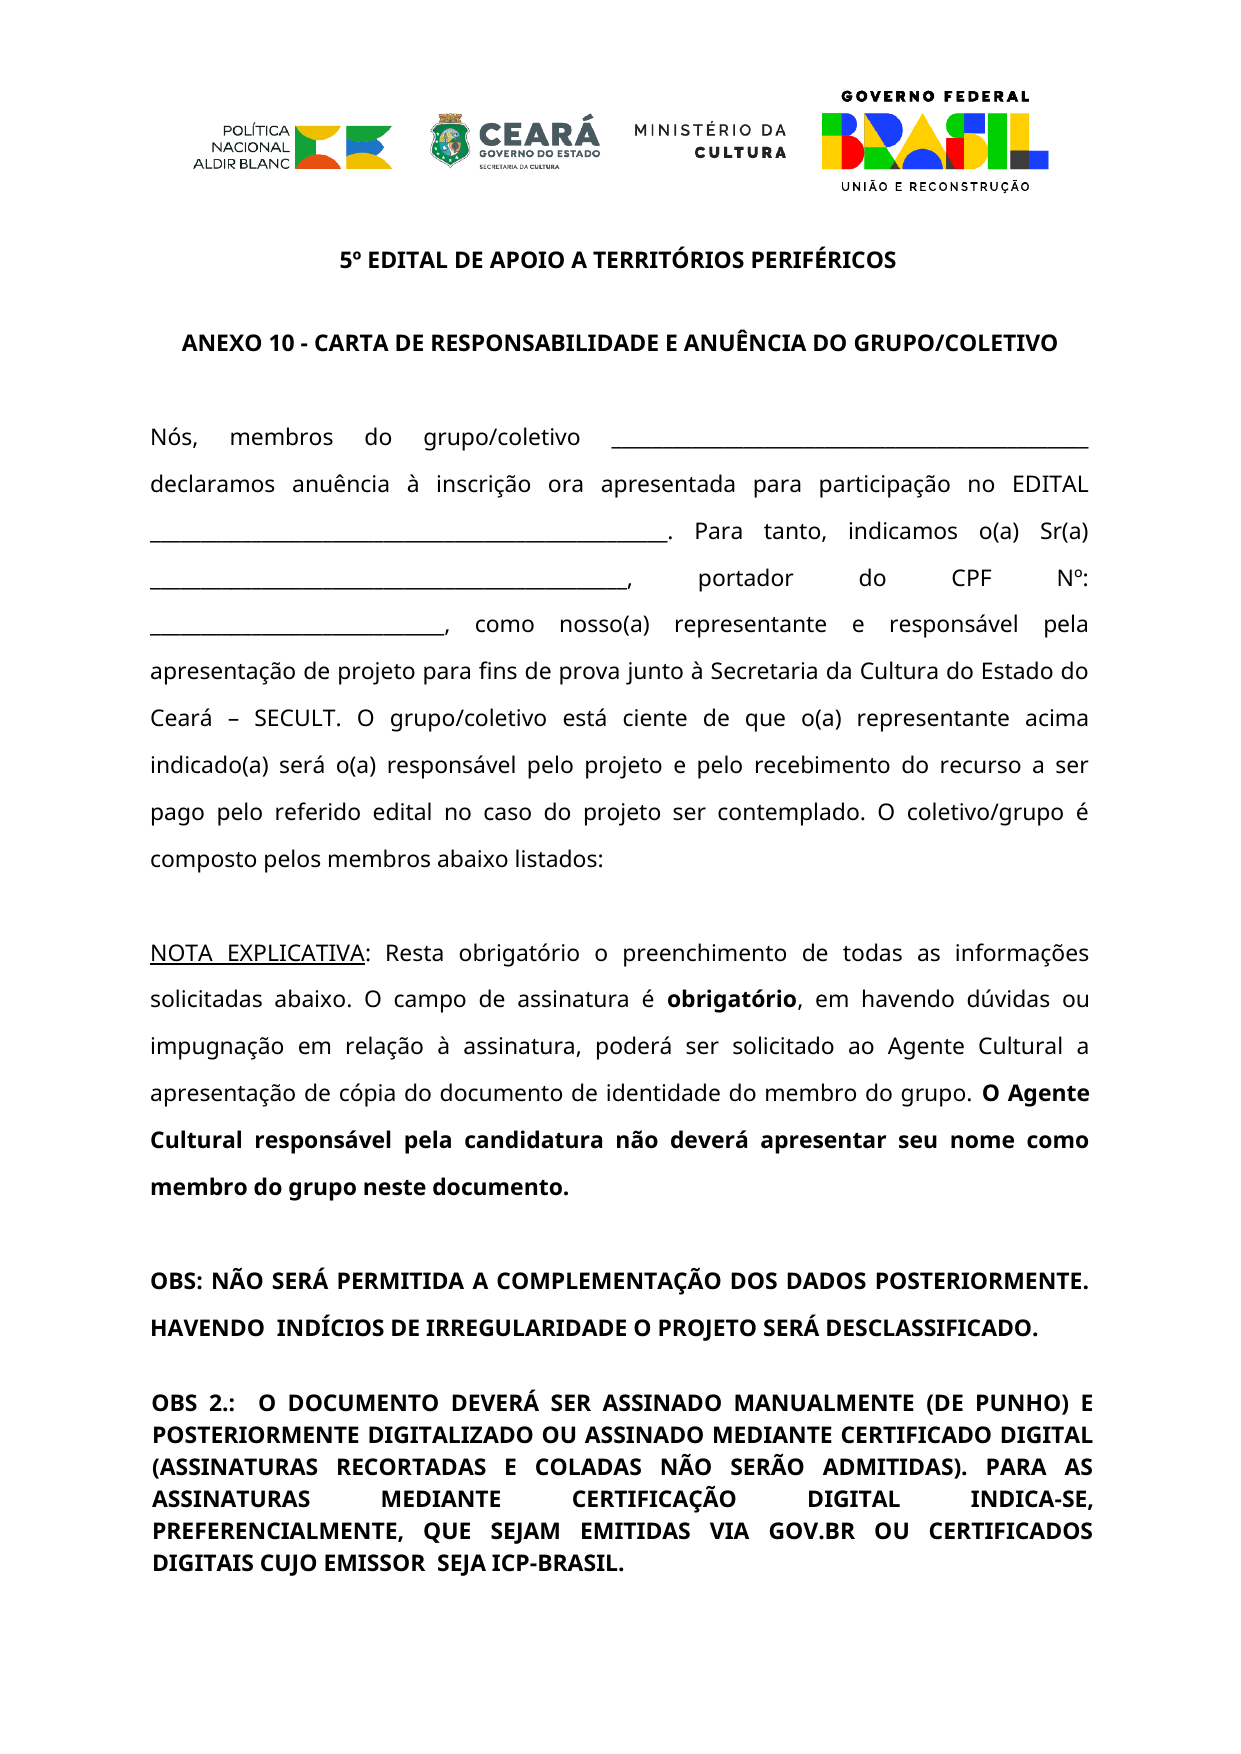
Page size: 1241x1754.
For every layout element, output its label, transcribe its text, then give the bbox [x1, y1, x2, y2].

text Nós, membros do grupo/coletivo _______________________________________________ declaramos anuência à inscrição ora apresentada para participação no EDITAL ___________________________________________________. Para tanto, indicamos o(a) Sr(a) _______________________________________________, portador do CPF Nº: _____________________________, como nosso(a) representante e responsável pela apresentação de projeto para fins de prova junto à Secretaria da Cultura do Estado do Ceará – SECULT. O grupo/coletivo está ciente de que o(a) representante acima indicado(a) será o(a) responsável pelo projeto e pelo recebimento do recurso a ser pago pelo referido edital no caso do projeto ser contemplado. O coletivo/grupo é composto pelos membros abaixo listados: [150, 421, 1090, 874]
text OBS 2.: O DOCUMENTO DEVERÁ SER ASSINADO MANUALMENTE (DE PUNHO) E POSTERIORMENTE DIGITALIZADO OU ASSINADO MEDIANTE CERTIFICADO DIGITAL (ASSINATURAS RECORTADAS E COLADAS NÃO SERÃO ADMITIDAS). PARA AS ASSINATURAS MEDIANTE CERTIFICAÇÃO DIGITAL INDICA-SE, PREFERENCIALMENTE, QUE SEJAM EMITIDAS VIA GOV.BR OU CERTIFICADOS DIGITAIS CUJO EMISSOR SEJA ICP-BRASIL. [151, 1387, 1094, 1578]
picture [150, 75, 1091, 209]
text OBS: NÃO SERÁ PERMITIDA A COMPLEMENTAÇÃO DOS DADOS POSTERIORMENTE. HAVENDO INDÍCIOS DE IRREGULARIDADE O PROJETO SERÁ DESCLASSIFICADO. [150, 1264, 1090, 1343]
text 5º EDITAL DE APOIO A TERRITÓRIOS PERIFÉRICOS [150, 244, 1086, 276]
text NOTA EXPLICATIVA: Resta obrigatório o preenchimento de todas as informações solicitadas abaixo. O campo de assinatura é obrigatório, em havendo dúvidas ou impugnação em relação à assinatura, poderá ser solicitado ao Agente Cultural a apresentação de cópia do documento de identidade do membro do grupo. O Agente Cultural responsável pela candidatura não deverá apresentar seu nome como membro do grupo neste documento. [150, 936, 1090, 1202]
text ANEXO 10 - CARTA DE RESPONSABILIDADE E ANUÊNCIA DO GRUPO/COLETIVO [150, 327, 1090, 358]
